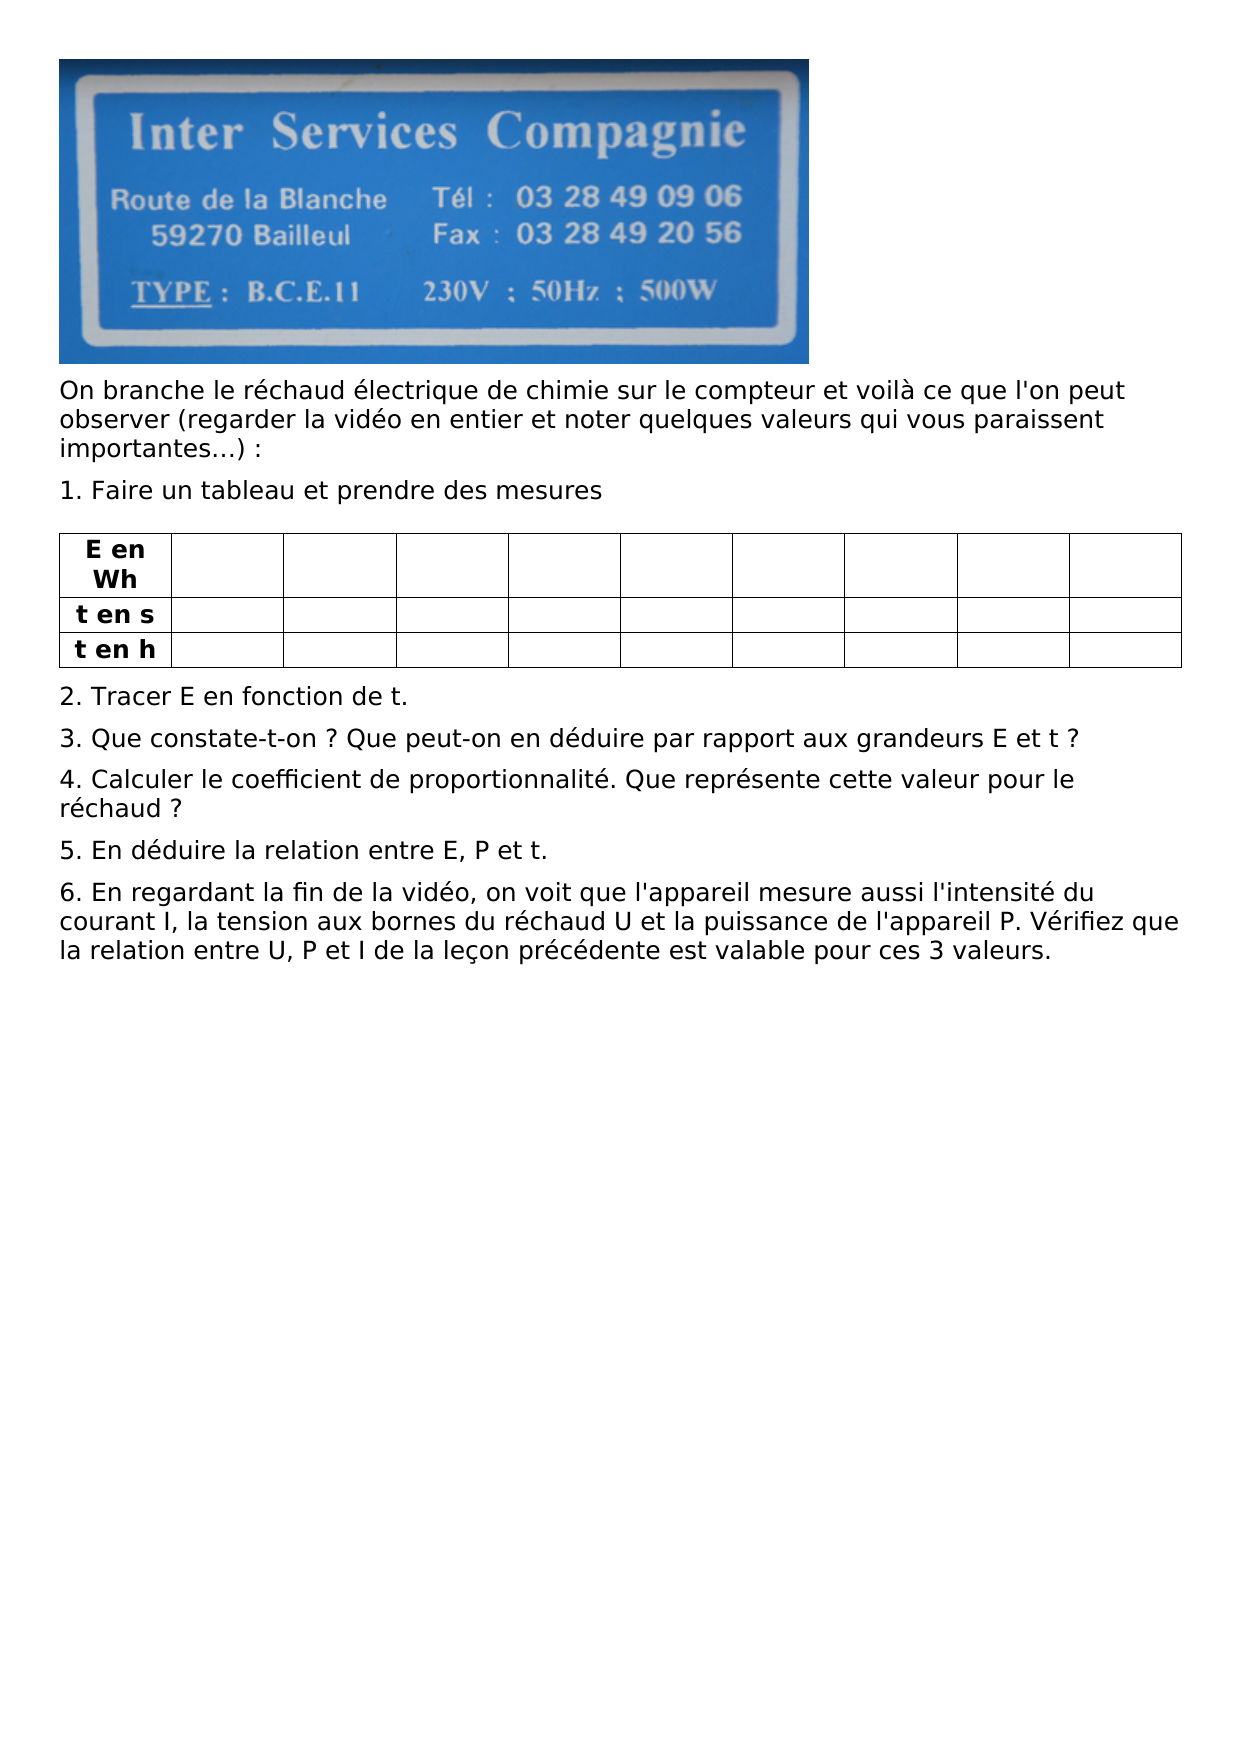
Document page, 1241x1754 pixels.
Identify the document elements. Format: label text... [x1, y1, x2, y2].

table_cell [1070, 598, 1181, 632]
table_header [284, 534, 396, 597]
table_header [509, 534, 620, 597]
text 4. Calculer le coefficient de proportionnalité. Que représente cette valeur pour le réchaud ? [59, 765, 1181, 824]
picture [59, 59, 809, 364]
table_cell [958, 598, 1069, 632]
table_cell [621, 598, 732, 632]
table_cell [284, 598, 396, 632]
table_cell [397, 633, 508, 667]
table_cell [397, 598, 508, 632]
table_cell [172, 633, 283, 667]
text 3. Que constate-t-on ? Que peut-on en déduire par rapport aux grandeurs E et t ? [59, 724, 1181, 753]
table_header [397, 534, 508, 597]
table_header [958, 534, 1069, 597]
table_cell [509, 598, 620, 632]
table_header [1070, 534, 1181, 597]
table_header [733, 534, 844, 597]
text 2. Tracer E en fonction de t. [59, 682, 1181, 711]
text 1. Faire un tableau et prendre des mesures [59, 476, 1181, 505]
table_header [845, 534, 957, 597]
table_cell [845, 633, 957, 667]
table_cell [172, 598, 283, 632]
table_cell [733, 598, 844, 632]
table_header [621, 534, 732, 597]
table_cell [733, 633, 844, 667]
table_cell t en s [60, 598, 171, 632]
table_header [172, 534, 283, 597]
table_cell [621, 633, 732, 667]
table_cell [509, 633, 620, 667]
table_cell t en h [60, 633, 171, 667]
table_cell [958, 633, 1069, 667]
table_cell [845, 598, 957, 632]
table_cell [1070, 633, 1181, 667]
text 6. En regardant la fin de la vidéo, on voit que l'appareil mesure aussi l'intensité du courant I, la tension aux bornes du réchaud U et la puissance de l'appareil P. Vérifiez que la relation entre U, P et I de la leçon précédente est valable pour ces 3 valeurs. [59, 878, 1181, 965]
text On branche le réchaud électrique de chimie sur le compteur et voilà ce que l'on peut observer (regarder la vidéo en entier et noter quelques valeurs qui vous paraissent importantes…) : [59, 376, 1181, 464]
table_header E en Wh [60, 534, 171, 597]
table_cell [284, 633, 396, 667]
text 5. En déduire la relation entre E, P et t. [59, 836, 1181, 865]
